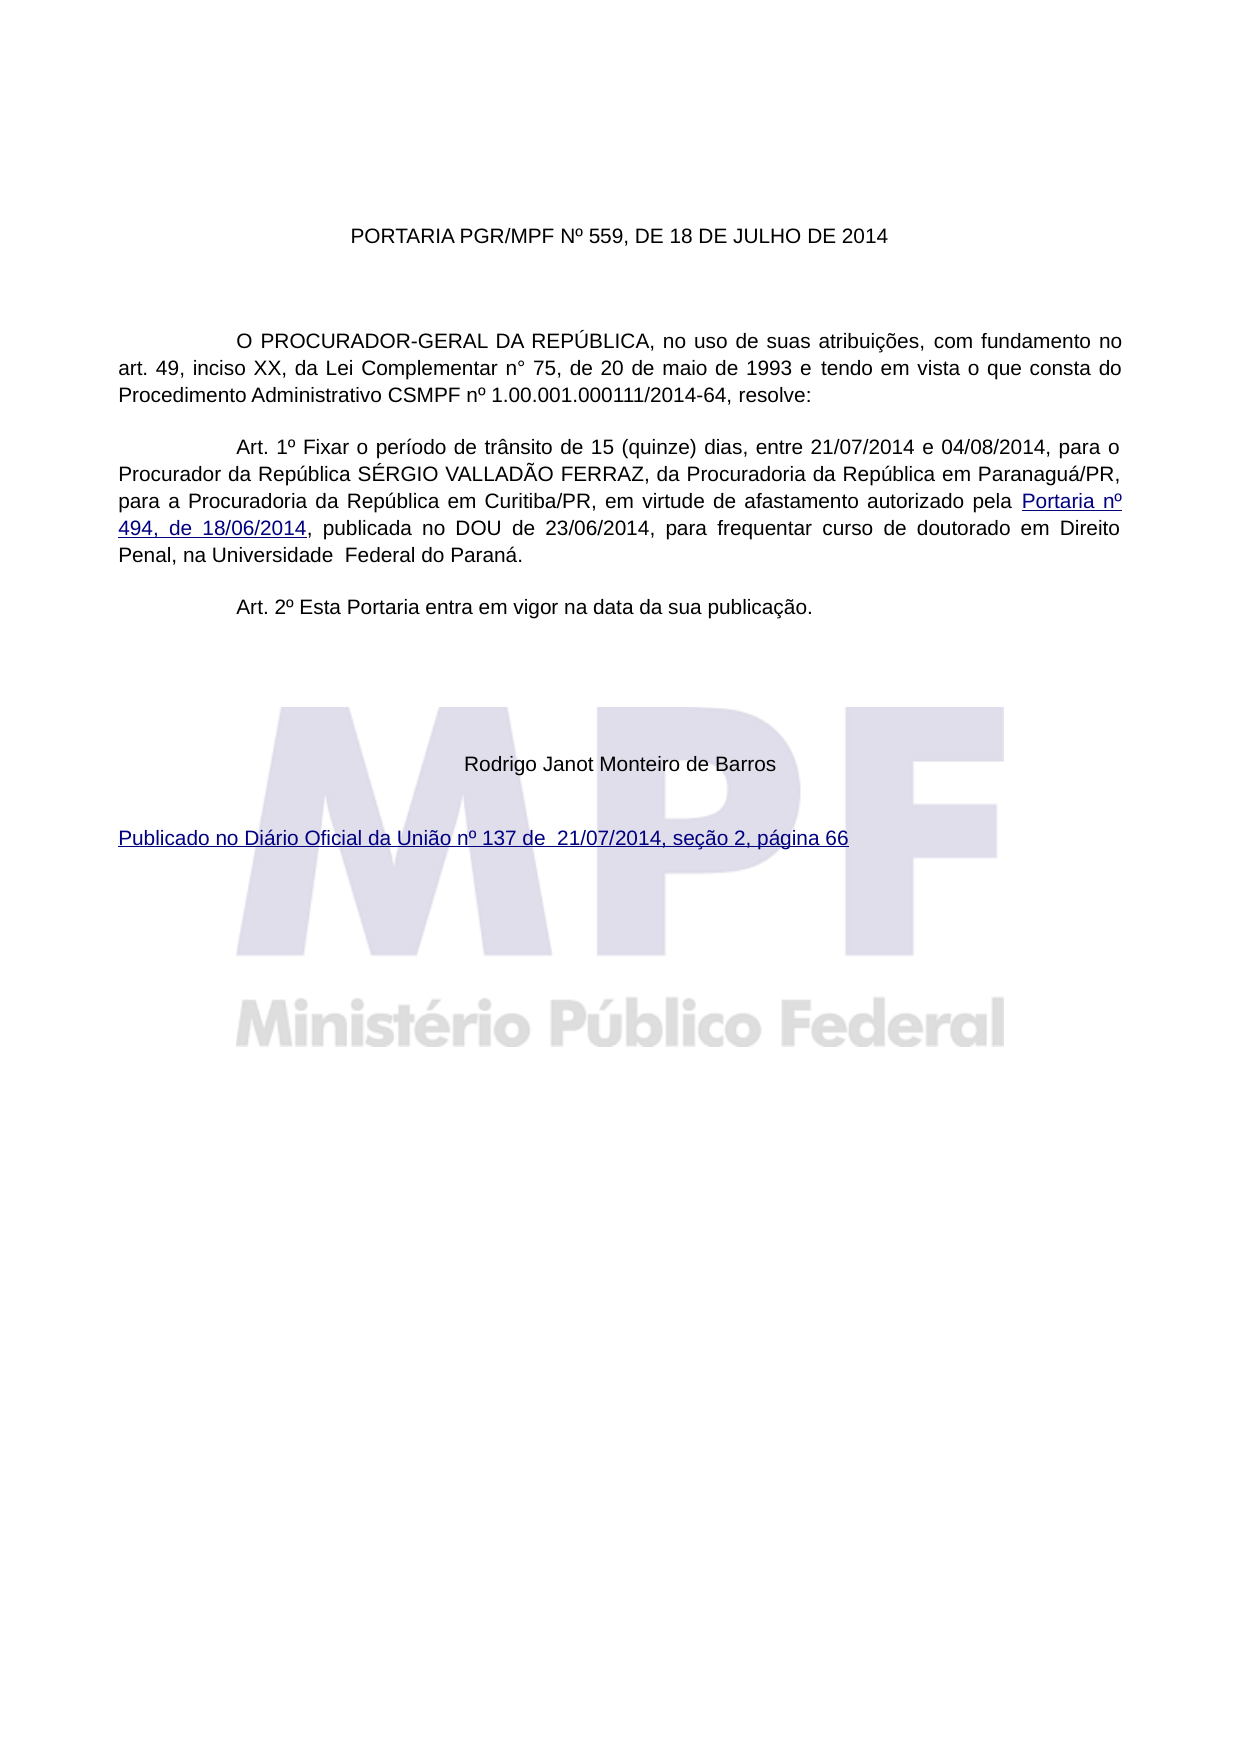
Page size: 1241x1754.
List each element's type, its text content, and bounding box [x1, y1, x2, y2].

picture [236, 707, 1004, 749]
picture [236, 776, 1004, 825]
text Art. 1º Fixar o período de trânsito de 15 (quinze) dias, entre 21/07/2014 e 04/08/2014, para o Procurador da República SÉRGIO VALLADÃO FERRAZ, da Procuradoria da República em Paranaguá/PR, para a Procuradoria da República em Curitiba/PR, em virtude de afastamento autorizado pela Portaria nº 494, de 18/06/2014, publicada no DOU de 23/06/2014, para frequentar curso de doutorado em Direito Penal, na Universidade Federal do Paraná. [118, 433, 1122, 568]
text Art. 2º Esta Portaria entra em vigor na data da sua publicação. [118, 593, 1122, 620]
text Rodrigo Janot Monteiro de Barros [118, 749, 1122, 776]
text O PROCURADOR-GERAL DA REPÚBLICA, no uso de suas atribuições, com fundamento no art. 49, inciso XX, da Lei Complementar n° 75, de 20 de maio de 1993 e tendo em vista o que consta do Procedimento Administrativo CSMPF nº 1.00.001.000111/2014-64, resolve: [118, 326, 1122, 408]
text PORTARIA PGR/MPF Nº 559, DE 18 DE JULHO DE 2014 [117, 222, 1122, 249]
picture [236, 849, 1004, 1047]
text Publicado no Diário Oficial da União nº 137 de 21/07/2014, seção 2, página 66 [118, 825, 1122, 849]
